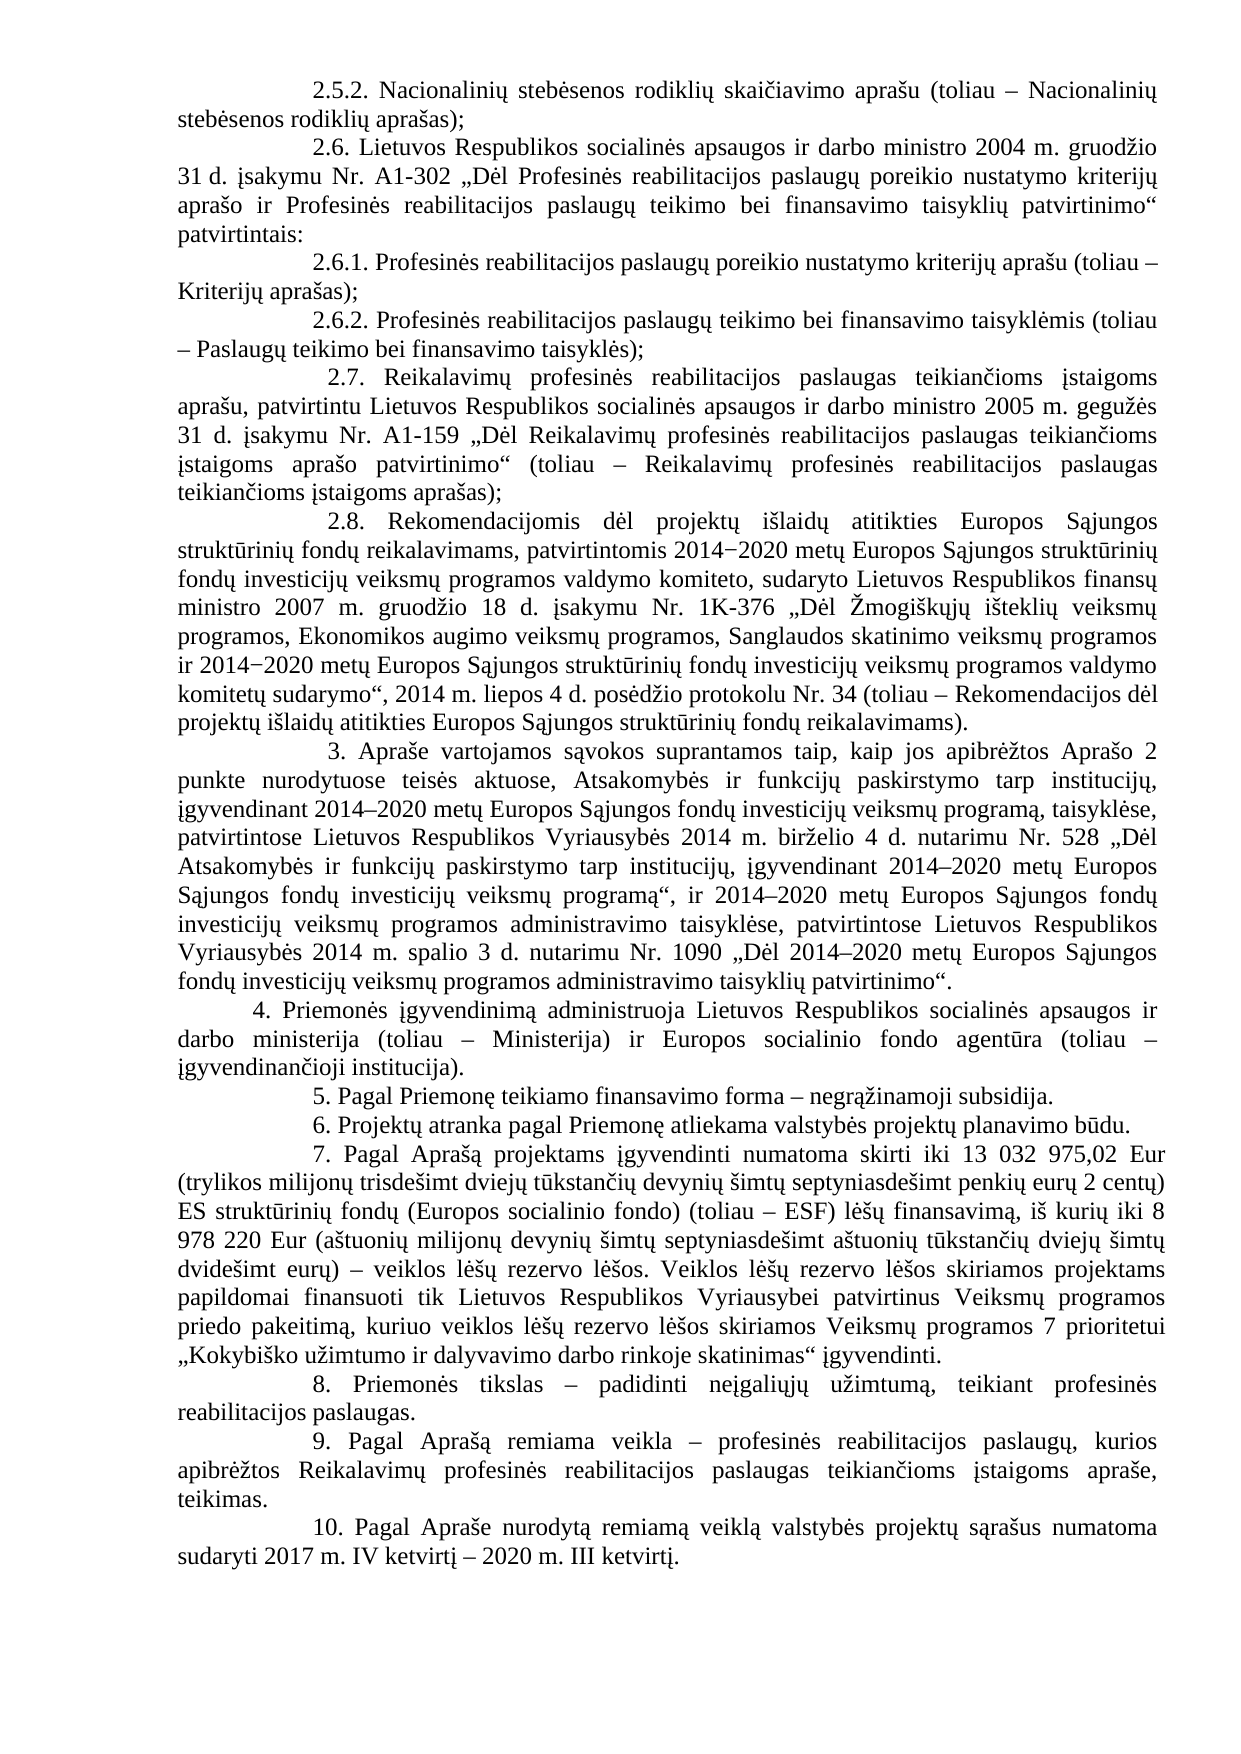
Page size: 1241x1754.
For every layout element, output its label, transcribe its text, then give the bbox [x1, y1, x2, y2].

text 2.6.1. Profesinės reabilitacijos paslaugų poreikio nustatymo kriterijų aprašu (toliau – Kriterijų aprašas); [177, 247, 1158, 305]
text 10. Pagal Apraše nurodytą remiamą veiklą valstybės projektų sąrašus numatoma sudaryti 2017 m. IV ketvirtį – 2020 m. III ketvirtį. [177, 1512, 1158, 1570]
text 2.5.2. Nacionalinių stebėsenos rodiklių skaičiavimo aprašu (toliau – Nacionalinių stebėsenos rodiklių aprašas); [177, 75, 1158, 132]
text 8. Priemonės tikslas – padidinti neįgaliųjų užimtumą, teikiant profesinės reabilitacijos paslaugas. [177, 1369, 1158, 1426]
text 9. Pagal Aprašą remiama veikla – profesinės reabilitacijos paslaugų, kurios apibrėžtos Reikalavimų profesinės reabilitacijos paslaugas teikiančioms įstaigoms apraše, teikimas. [177, 1426, 1158, 1512]
text 2.7. Reikalavimų profesinės reabilitacijos paslaugas teikiančioms įstaigoms aprašu, patvirtintu Lietuvos Respublikos socialinės apsaugos ir darbo ministro 2005 m. gegužės 31 d. įsakymu Nr. A1-159 „Dėl Reikalavimų profesinės reabilitacijos paslaugas teikiančioms įstaigoms aprašo patvirtinimo“ (toliau – Reikalavimų profesinės reabilitacijos paslaugas teikiančioms įstaigoms aprašas); [177, 362, 1158, 506]
text 7. Pagal Aprašą projektams įgyvendinti numatoma skirti iki 13 032 975,02 Eur (trylikos milijonų trisdešimt dviejų tūkstančių devynių šimtų septyniasdešimt penkių eurų 2 centų) ES struktūrinių fondų (Europos socialinio fondo) (toliau – ESF) lėšų finansavimą, iš kurių iki 8 978 220 Eur (aštuonių milijonų devynių šimtų septyniasdešimt aštuonių tūkstančių dviejų šimtų dvidešimt eurų) – veiklos lėšų rezervo lėšos. Veiklos lėšų rezervo lėšos skiriamos projektams papildomai finansuoti tik Lietuvos Respublikos Vyriausybei patvirtinus Veiksmų programos priedo pakeitimą, kuriuo veiklos lėšų rezervo lėšos skiriamos Veiksmų programos 7 prioritetui „Kokybiško užimtumo ir dalyvavimo darbo rinkoje skatinimas“ įgyvendinti. [177, 1139, 1167, 1369]
text 3. Apraše vartojamos sąvokos suprantamos taip, kaip jos apibrėžtos Aprašo 2 punkte nurodytuose teisės aktuose, Atsakomybės ir funkcijų paskirstymo tarp institucijų, įgyvendinant 2014–2020 metų Europos Sąjungos fondų investicijų veiksmų programą, taisyklėse, patvirtintose Lietuvos Respublikos Vyriausybės 2014 m. birželio 4 d. nutarimu Nr. 528 „Dėl Atsakomybės ir funkcijų paskirstymo tarp institucijų, įgyvendinant 2014–2020 metų Europos Sąjungos fondų investicijų veiksmų programą“, ir 2014–2020 metų Europos Sąjungos fondų investicijų veiksmų programos administravimo taisyklėse, patvirtintose Lietuvos Respublikos Vyriausybės 2014 m. spalio 3 d. nutarimu Nr. 1090 „Dėl 2014–2020 metų Europos Sąjungos fondų investicijų veiksmų programos administravimo taisyklių patvirtinimo“. [177, 736, 1158, 995]
text 2.6. Lietuvos Respublikos socialinės apsaugos ir darbo ministro 2004 m. gruodžio 31 d. įsakymu Nr. A1-302 „Dėl Profesinės reabilitacijos paslaugų poreikio nustatymo kriterijų aprašo ir Profesinės reabilitacijos paslaugų teikimo bei finansavimo taisyklių patvirtinimo“ patvirtintais: [177, 132, 1158, 247]
text 5. Pagal Priemonę teikiamo finansavimo forma – negrąžinamoji subsidija. [177, 1081, 1158, 1110]
text 6. Projektų atranka pagal Priemonę atliekama valstybės projektų planavimo būdu. [177, 1110, 1158, 1139]
text 2.6.2. Profesinės reabilitacijos paslaugų teikimo bei finansavimo taisyklėmis (toliau – Paslaugų teikimo bei finansavimo taisyklės); [177, 305, 1158, 362]
text 4. Priemonės įgyvendinimą administruoja Lietuvos Respublikos socialinės apsaugos ir darbo ministerija (toliau – Ministerija) ir Europos socialinio fondo agentūra (toliau – įgyvendinančioji institucija). [177, 995, 1158, 1081]
text 2.8. Rekomendacijomis dėl projektų išlaidų atitikties Europos Sąjungos struktūrinių fondų reikalavimams, patvirtintomis 2014−2020 metų Europos Sąjungos struktūrinių fondų investicijų veiksmų programos valdymo komiteto, sudaryto Lietuvos Respublikos finansų ministro 2007 m. gruodžio 18 d. įsakymu Nr. 1K-376 „Dėl Žmogiškųjų išteklių veiksmų programos, Ekonomikos augimo veiksmų programos, Sanglaudos skatinimo veiksmų programos ir 2014−2020 metų Europos Sąjungos struktūrinių fondų investicijų veiksmų programos valdymo komitetų sudarymo“, 2014 m. liepos 4 d. posėdžio protokolu Nr. 34 (toliau – Rekomendacijos dėl projektų išlaidų atitikties Europos Sąjungos struktūrinių fondų reikalavimams). [177, 506, 1158, 736]
